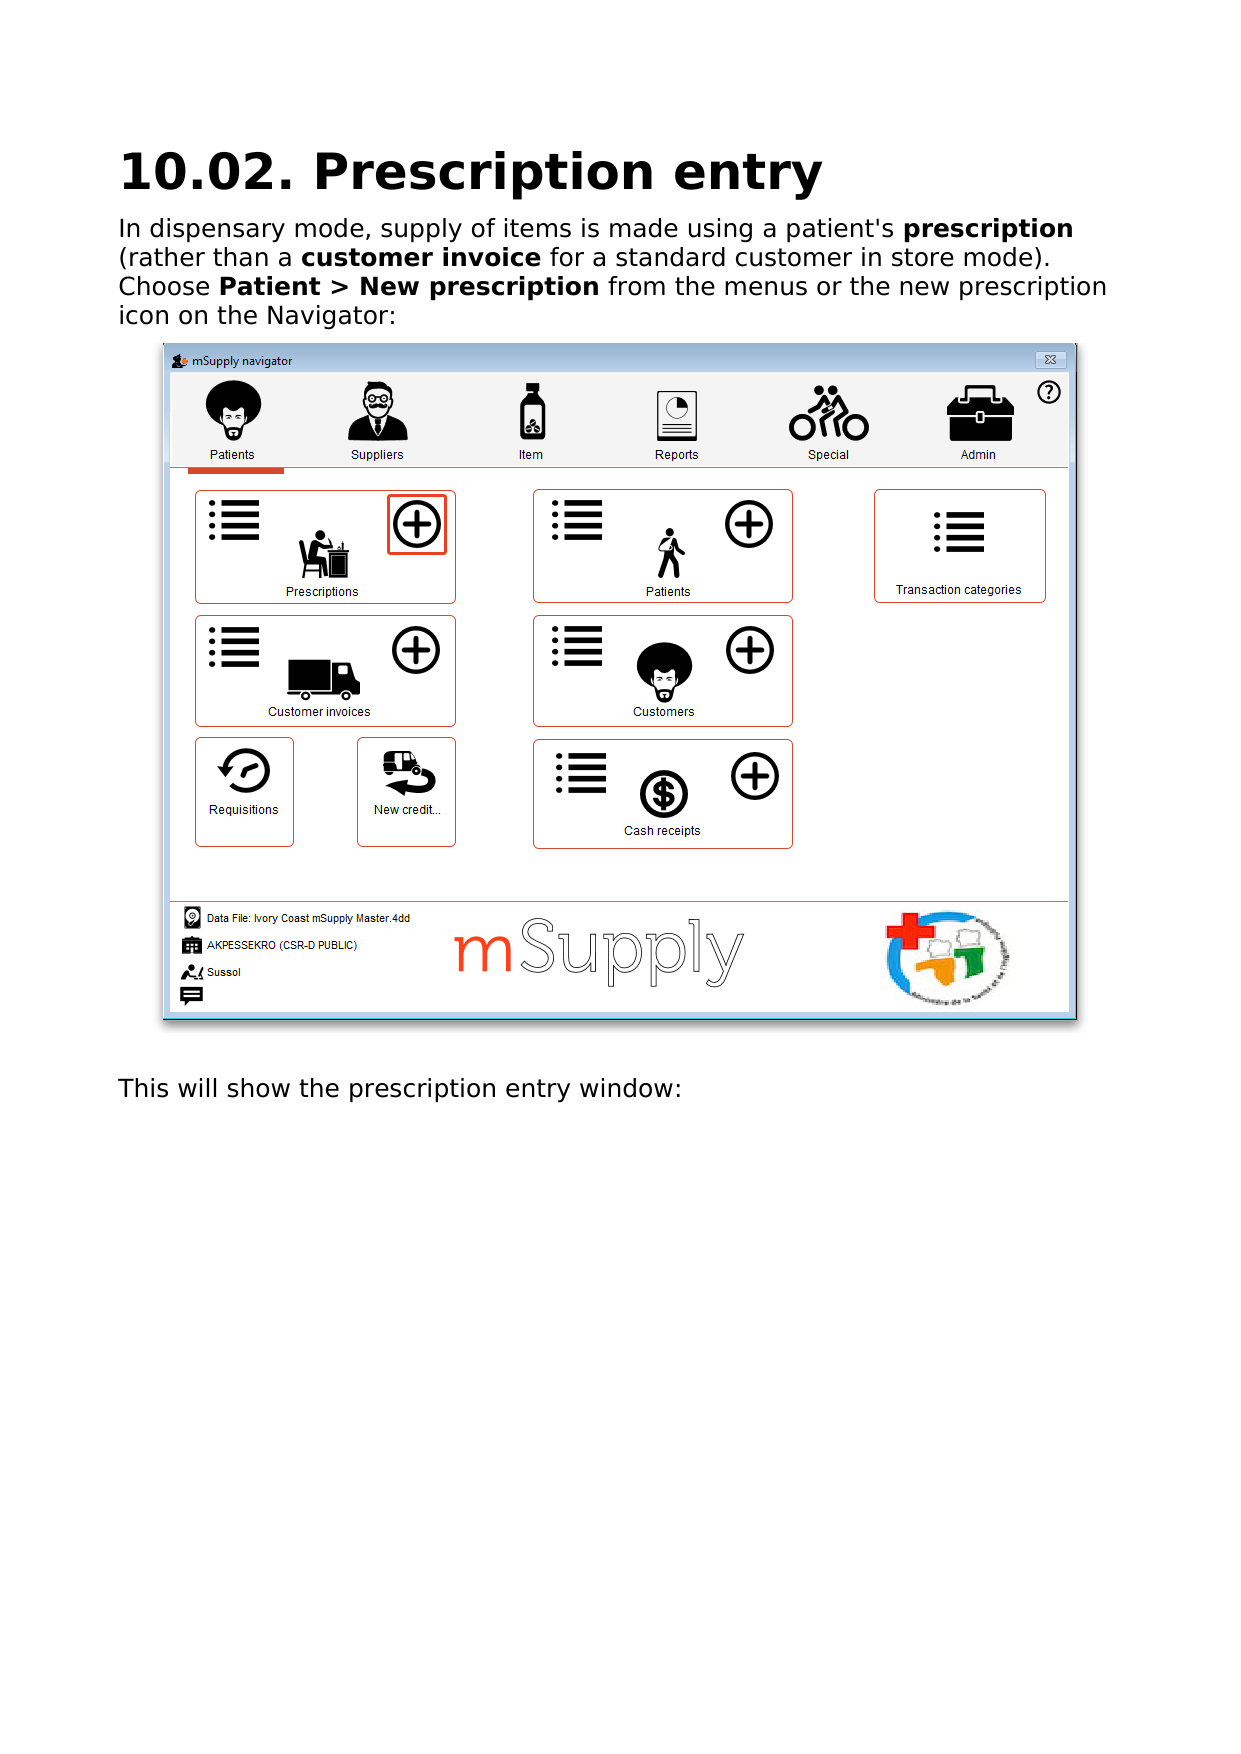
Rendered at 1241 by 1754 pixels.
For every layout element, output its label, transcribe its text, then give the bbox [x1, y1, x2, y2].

text In dispensary mode, supply of items is made using a patient's prescription (rather than a customer invoice for a standard customer in store mode). Choose Patient > New prescription from the menus or the new prescription icon on the Navigator: [118, 214, 1122, 331]
text This will show the prescription entry window: [118, 1074, 1122, 1103]
picture [151, 343, 1089, 1033]
subtitle 10.02. Prescription entry [118, 143, 1122, 201]
